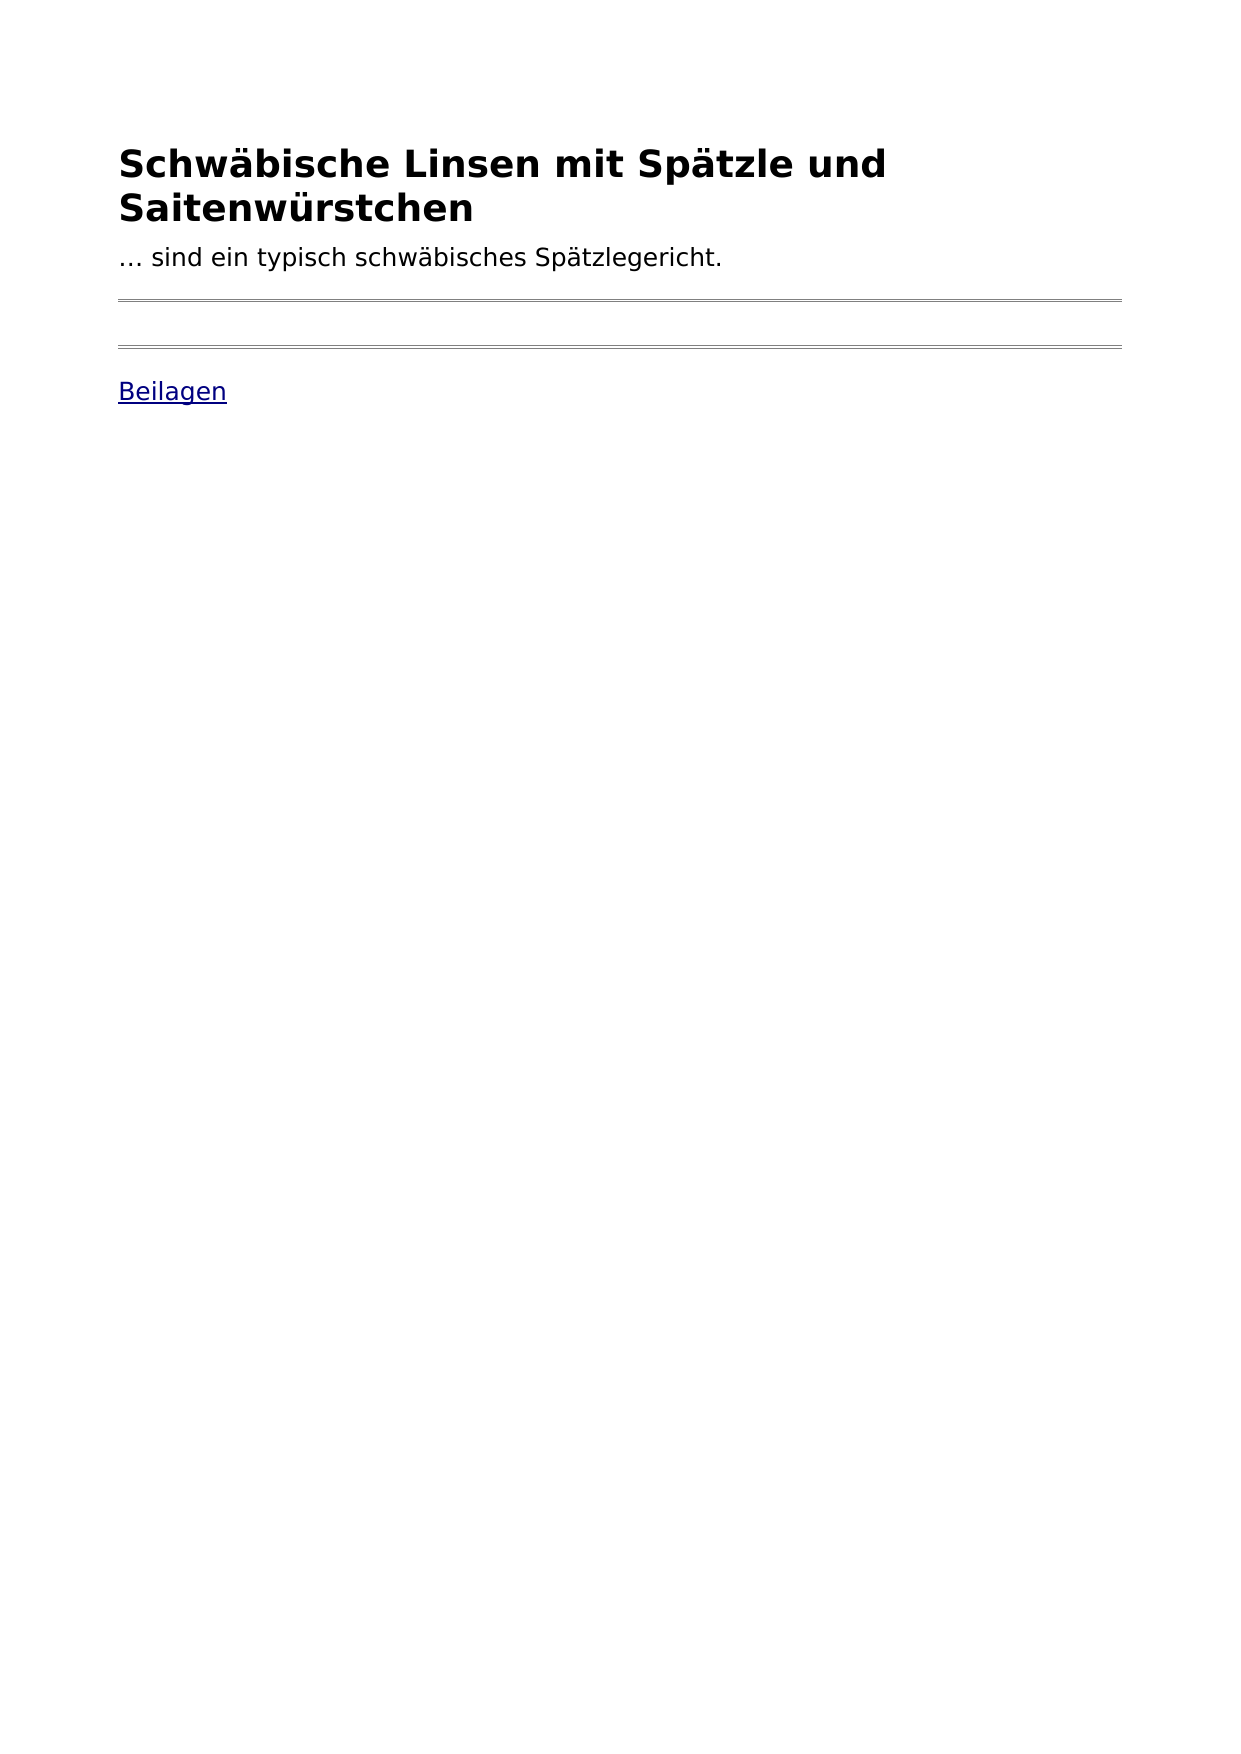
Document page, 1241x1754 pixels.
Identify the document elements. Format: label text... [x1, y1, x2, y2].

text … sind ein typisch schwäbisches Spätzlegericht. [118, 243, 1122, 272]
text Beilagen [118, 377, 1122, 406]
subtitle Schwäbische Linsen mit Spätzle und Saitenwürstchen [118, 143, 1122, 230]
